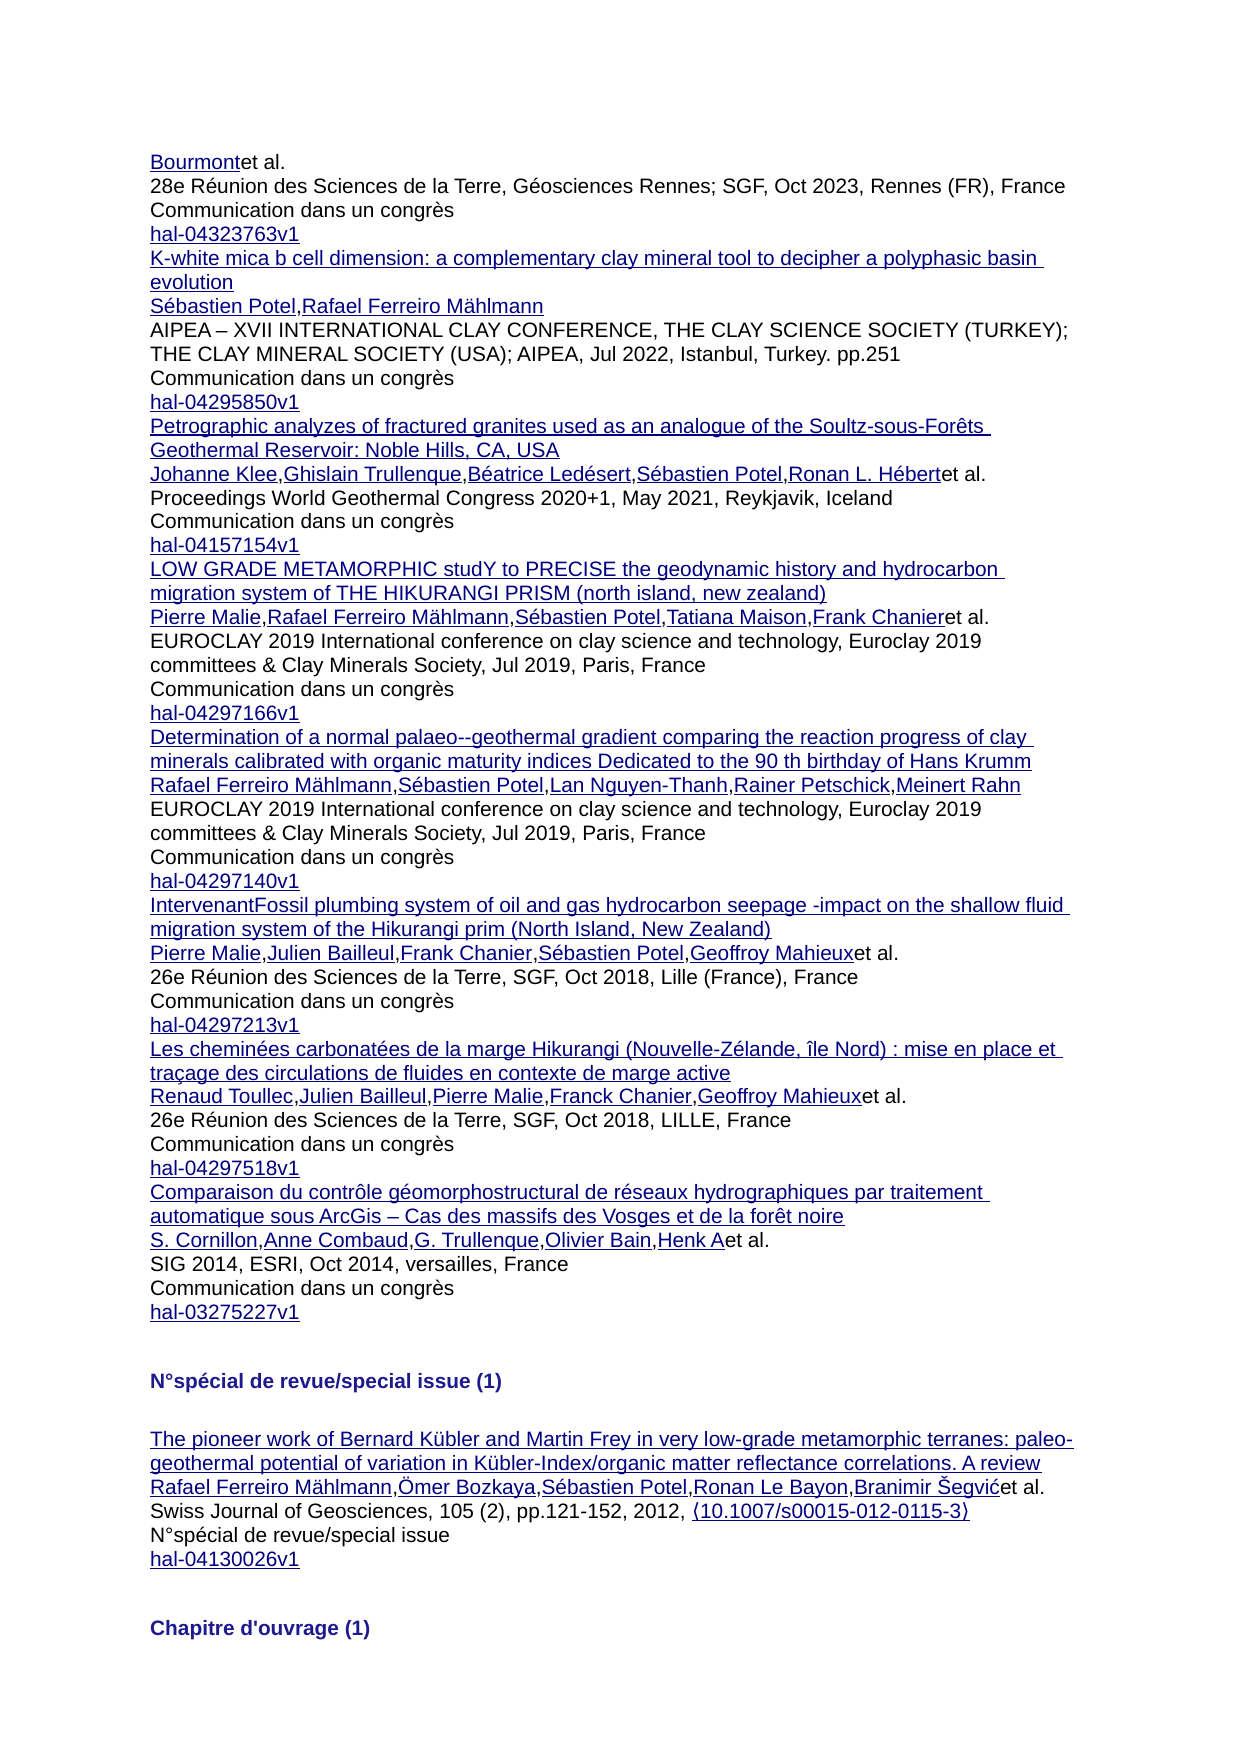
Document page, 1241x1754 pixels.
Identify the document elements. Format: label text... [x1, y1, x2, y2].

subtitle Chapitre d'ouvrage (1) [150, 1616, 1090, 1639]
table_cell Comparaison du contrôle géomorphostructural de réseaux hydrographiques par traitement automatique sous ArcGis – Cas des massifs des Vosges et de la forêt noire S. Cornillon,Anne Combaud,G. Trullenque,Olivier Bain,Henk Aet al. SIG 2014, ESRI, Oct 2014, versailles, France Communication dans un congrès hal-03275227v1 [150, 1180, 1090, 1324]
table_cell K-white mica b cell dimension: a complementary clay mineral tool to decipher a polyphasic basin evolution Sébastien Potel,Rafael Ferreiro Mählmann AIPEA – XVII INTERNATIONAL CLAY CONFERENCE, THE CLAY SCIENCE SOCIETY (TURKEY); THE CLAY MINERAL SOCIETY (USA); AIPEA, Jul 2022, Istanbul, Turkey. pp.251 Communication dans un congrès hal-04295850v1 [150, 246, 1090, 413]
table_cell IntervenantFossil plumbing system of oil and gas hydrocarbon seepage -impact on the shallow fluid migration system of the Hikurangi prim (North Island, New Zealand) Pierre Malie,Julien Bailleul,Frank Chanier,Sébastien Potel,Geoffroy Mahieuxet al. 26e Réunion des Sciences de la Terre, SGF, Oct 2018, Lille (France), France Communication dans un congrès hal-04297213v1 [150, 893, 1090, 1036]
table_cell Petrographic analyzes of fractured granites used as an analogue of the Soultz-sous-Forêts Geothermal Reservoir: Noble Hills, CA, USA Johanne Klee,Ghislain Trullenque,Béatrice Ledésert,Sébastien Potel,Ronan L. Hébertet al. Proceedings World Geothermal Congress 2020+1, May 2021, Reykjavik, Iceland Communication dans un congrès hal-04157154v1 [150, 414, 1090, 557]
table_cell Bourmontet al. 28e Réunion des Sciences de la Terre, Géosciences Rennes; SGF, Oct 2023, Rennes (FR), France Communication dans un congrès hal-04323763v1 [150, 150, 1090, 246]
table_cell Les cheminées carbonatées de la marge Hikurangi (Nouvelle-Zélande, île Nord) : mise en place et traçage des circulations de fluides en contexte de marge active Renaud Toullec,Julien Bailleul,Pierre Malie,Franck Chanier,Geoffroy Mahieuxet al. 26e Réunion des Sciences de la Terre, SGF, Oct 2018, LILLE, France Communication dans un congrès hal-04297518v1 [150, 1036, 1090, 1180]
table_cell LOW GRADE METAMORPHIC studY to PRECISE the geodynamic history and hydrocarbon migration system of THE HIKURANGI PRISM (north island, new zealand) Pierre Malie,Rafael Ferreiro Mählmann,Sébastien Potel,Tatiana Maison,Frank Chanieret al. EUROCLAY 2019 International conference on clay science and technology, Euroclay 2019 committees & Clay Minerals Society, Jul 2019, Paris, France Communication dans un congrès hal-04297166v1 [150, 557, 1090, 725]
table_header The pioneer work of Bernard Kübler and Martin Frey in very low-grade metamorphic terranes: paleo-geothermal potential of variation in Kübler-Index/organic matter reflectance correlations. A review Rafael Ferreiro Mählmann,Ömer Bozkaya,Sébastien Potel,Ronan Le Bayon,Branimir Šegvićet al. Swiss Journal of Geosciences, 105 (2), pp.121-152, 2012, ⟨10.1007/s00015-012-0115-3⟩ N°spécial de revue/special issue hal-04130026v1 [150, 1427, 1090, 1571]
table_cell Determination of a normal palaeo--geothermal gradient comparing the reaction progress of clay minerals calibrated with organic maturity indices Dedicated to the 90 th birthday of Hans Krumm Rafael Ferreiro Mählmann,Sébastien Potel,Lan Nguyen-Thanh,Rainer Petschick,Meinert Rahn EUROCLAY 2019 International conference on clay science and technology, Euroclay 2019 committees & Clay Minerals Society, Jul 2019, Paris, France Communication dans un congrès hal-04297140v1 [150, 725, 1090, 893]
subtitle N°spécial de revue/special issue (1) [150, 1369, 1090, 1393]
